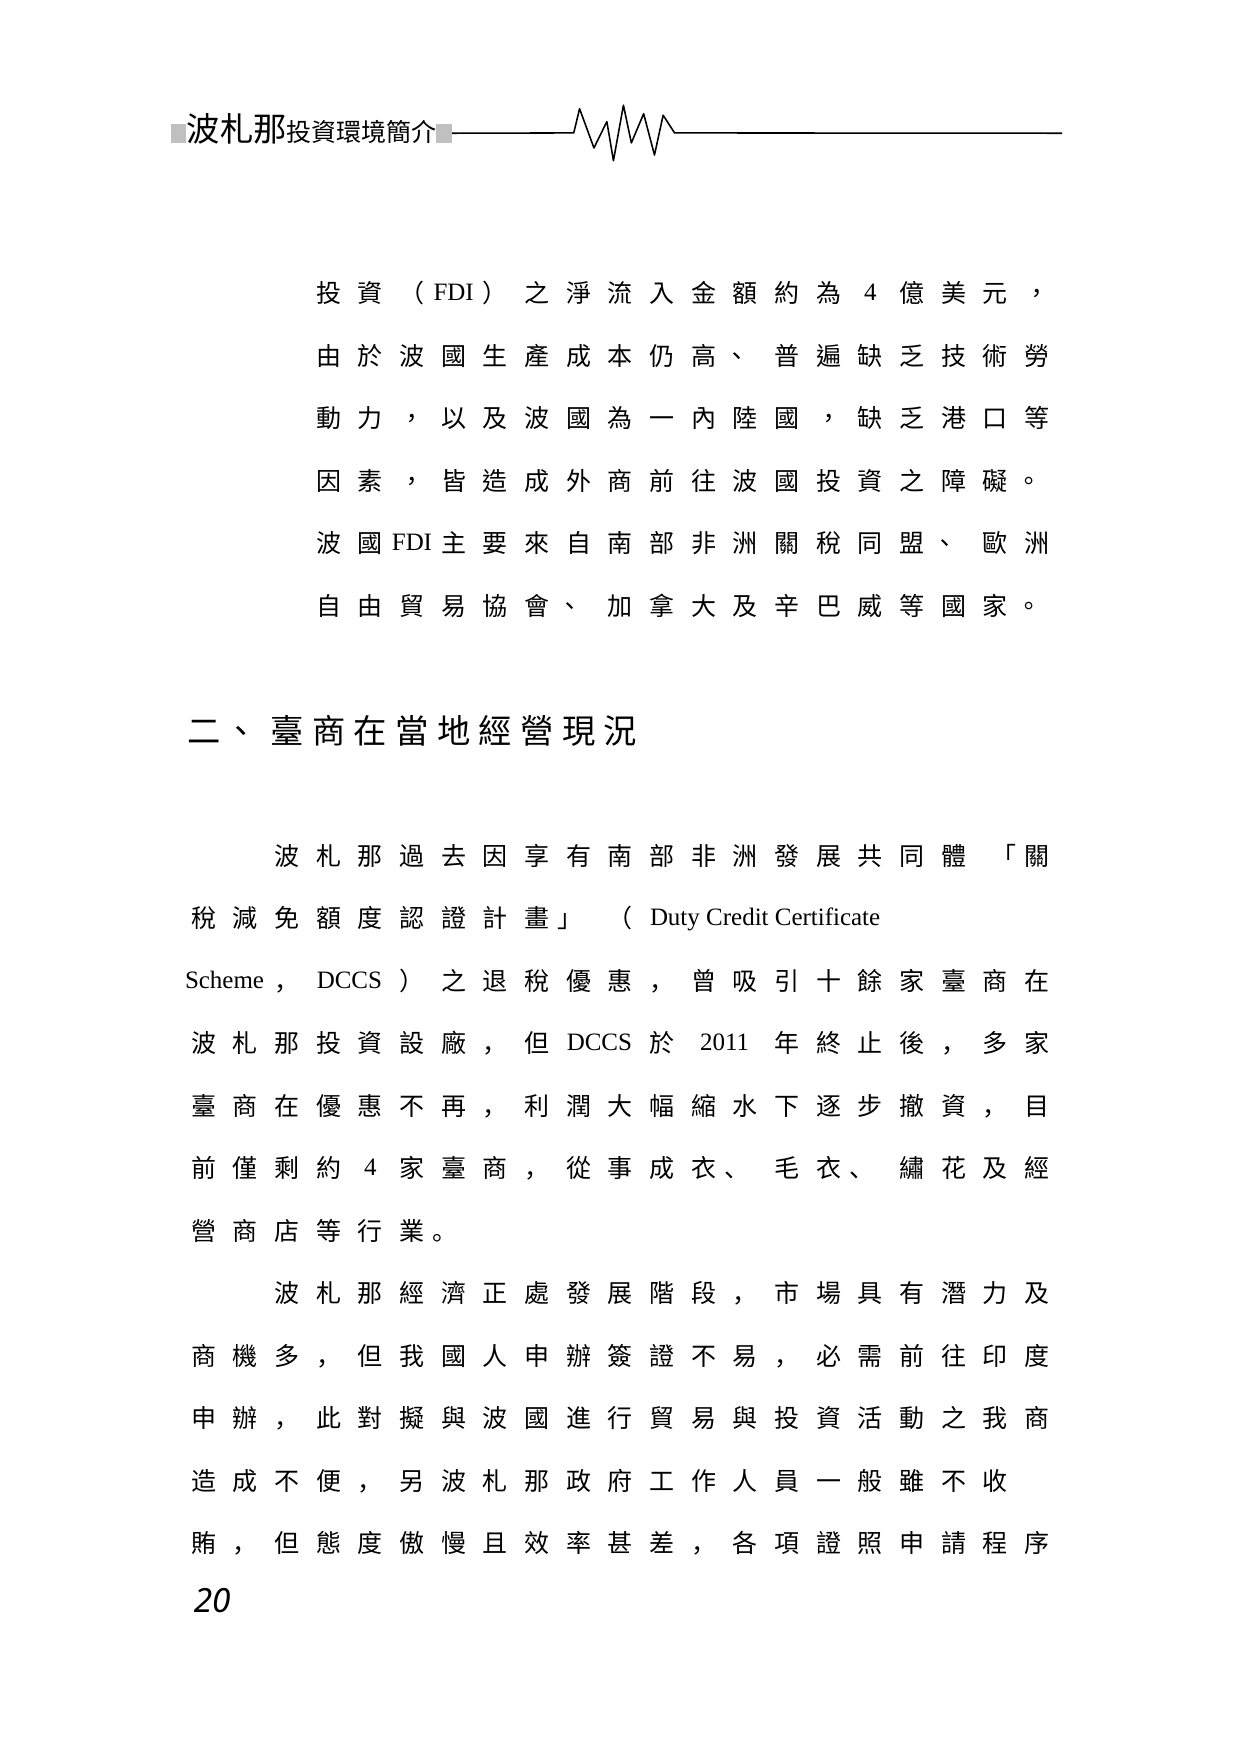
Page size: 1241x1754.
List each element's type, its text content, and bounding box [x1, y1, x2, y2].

text 波札那經濟正處發展階段，市場具有潛力及商機多，但我國人申辦簽證不易，必需前往印度申辦，此對擬與波國進行貿易與投資活動之我商造成不便，另波札那政府工作人員一般雖不收賄，但態度傲慢且效率甚差，各項證照申請程序 [183, 1250, 1058, 1563]
text 二、臺商在當地經營現況 [183, 688, 1058, 750]
text 投資（FDI）之淨流入金額約為4億美元，由於波國生產成本仍高、普遍缺乏技術勞動力，以及波國為一內陸國，缺乏港口等因素，皆造成外商前往波國投資之障礙。波國FDI主要來自南部非洲關稅同盟、歐洲自由貿易協會、加拿大及辛巴威等國家。 [207, 250, 1058, 625]
text 波札那過去因享有南部非洲發展共同體「關稅減免額度認證計畫」（Duty Credit Certificate Scheme，DCCS）之退稅優惠，曾吸引十餘家臺商在波札那投資設廠，但DCCS於2011年終止後，多家臺商在優惠不再，利潤大幅縮水下逐步撤資，目前僅剩約4家臺商，從事成衣、毛衣、繡花及經營商店等行業。 [183, 813, 1058, 1250]
